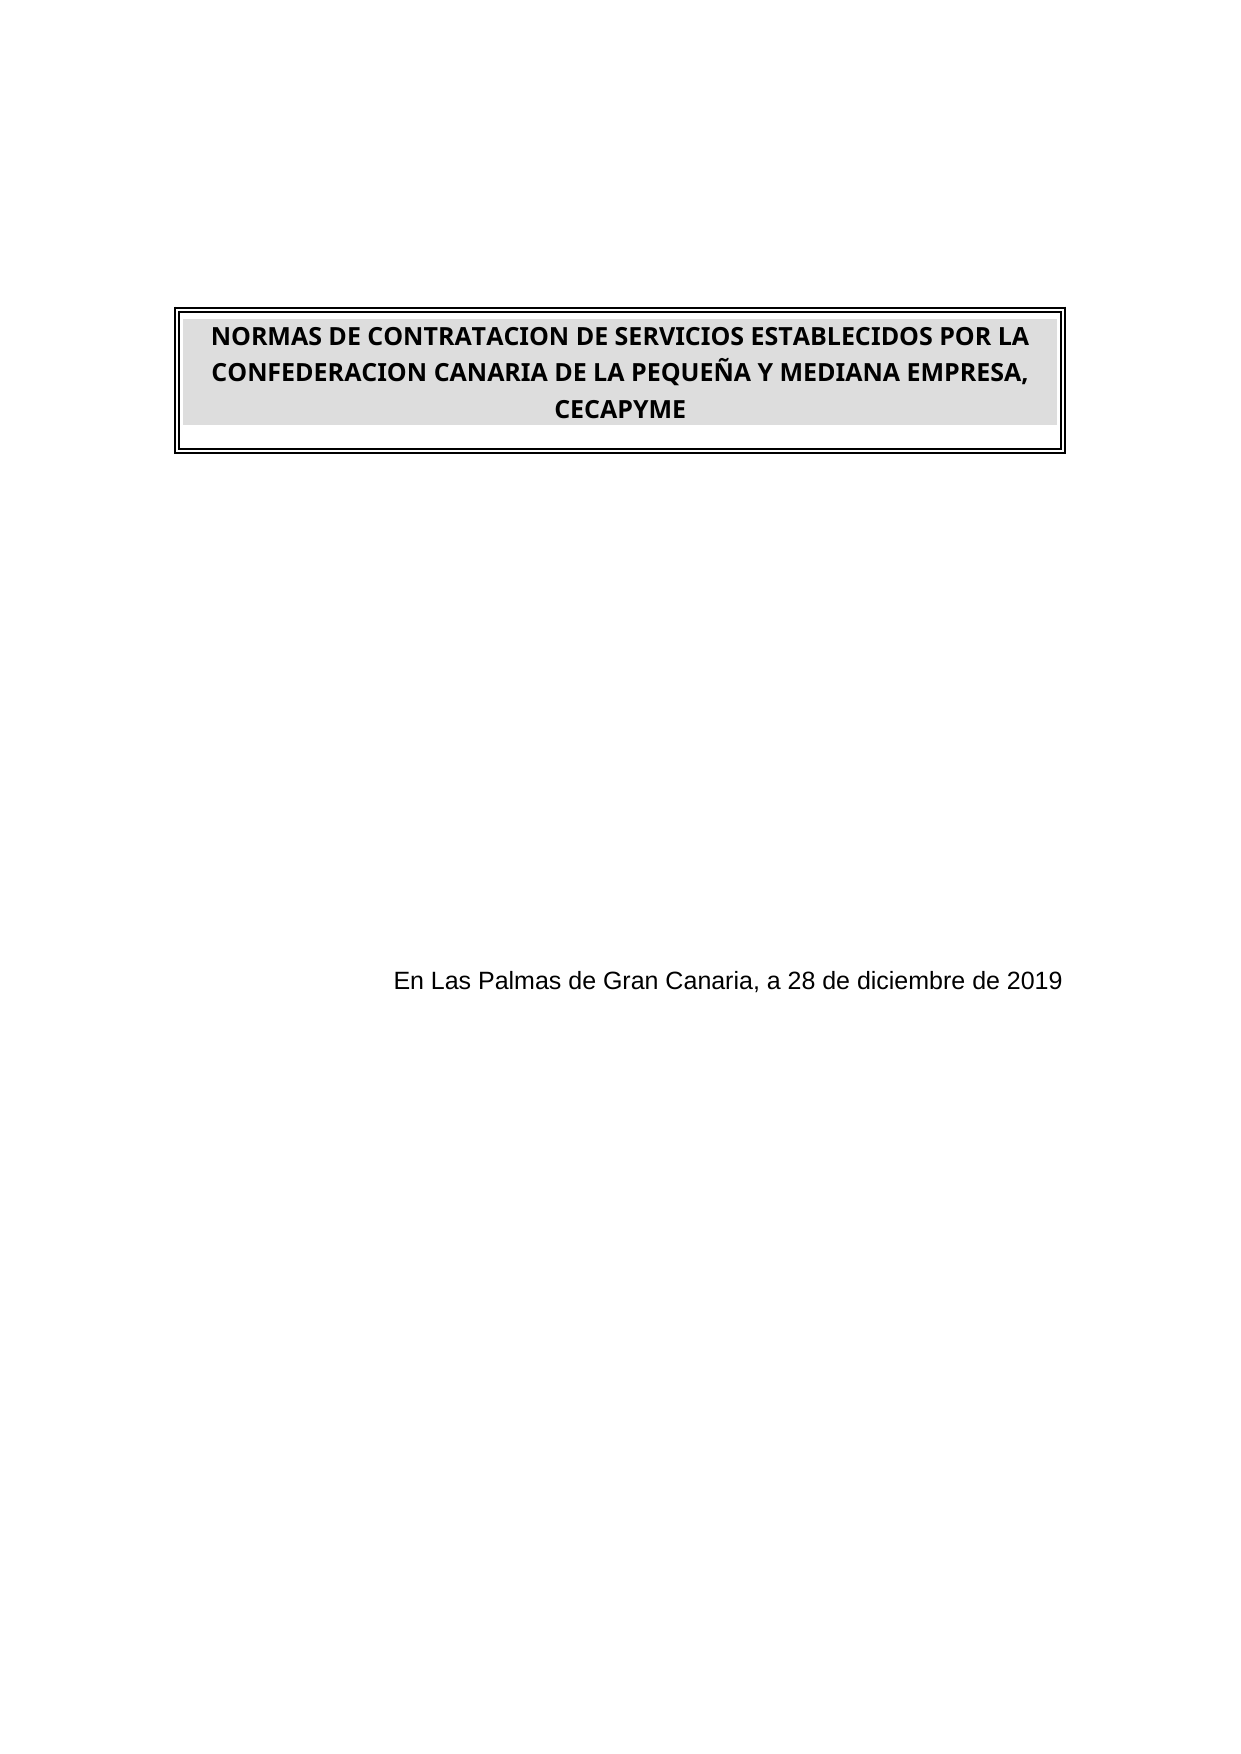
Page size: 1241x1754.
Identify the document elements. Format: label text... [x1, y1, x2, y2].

text En Las Palmas de Gran Canaria, a 28 de diciembre de 2019 [177, 966, 1063, 995]
table_header NORMAS DE CONTRATACION DE SERVICIOS ESTABLECIDOS POR LA CONFEDERACION CANARIA DE LA PEQUEÑA Y MEDIANA EMPRESA, CECAPYME [180, 313, 1060, 448]
